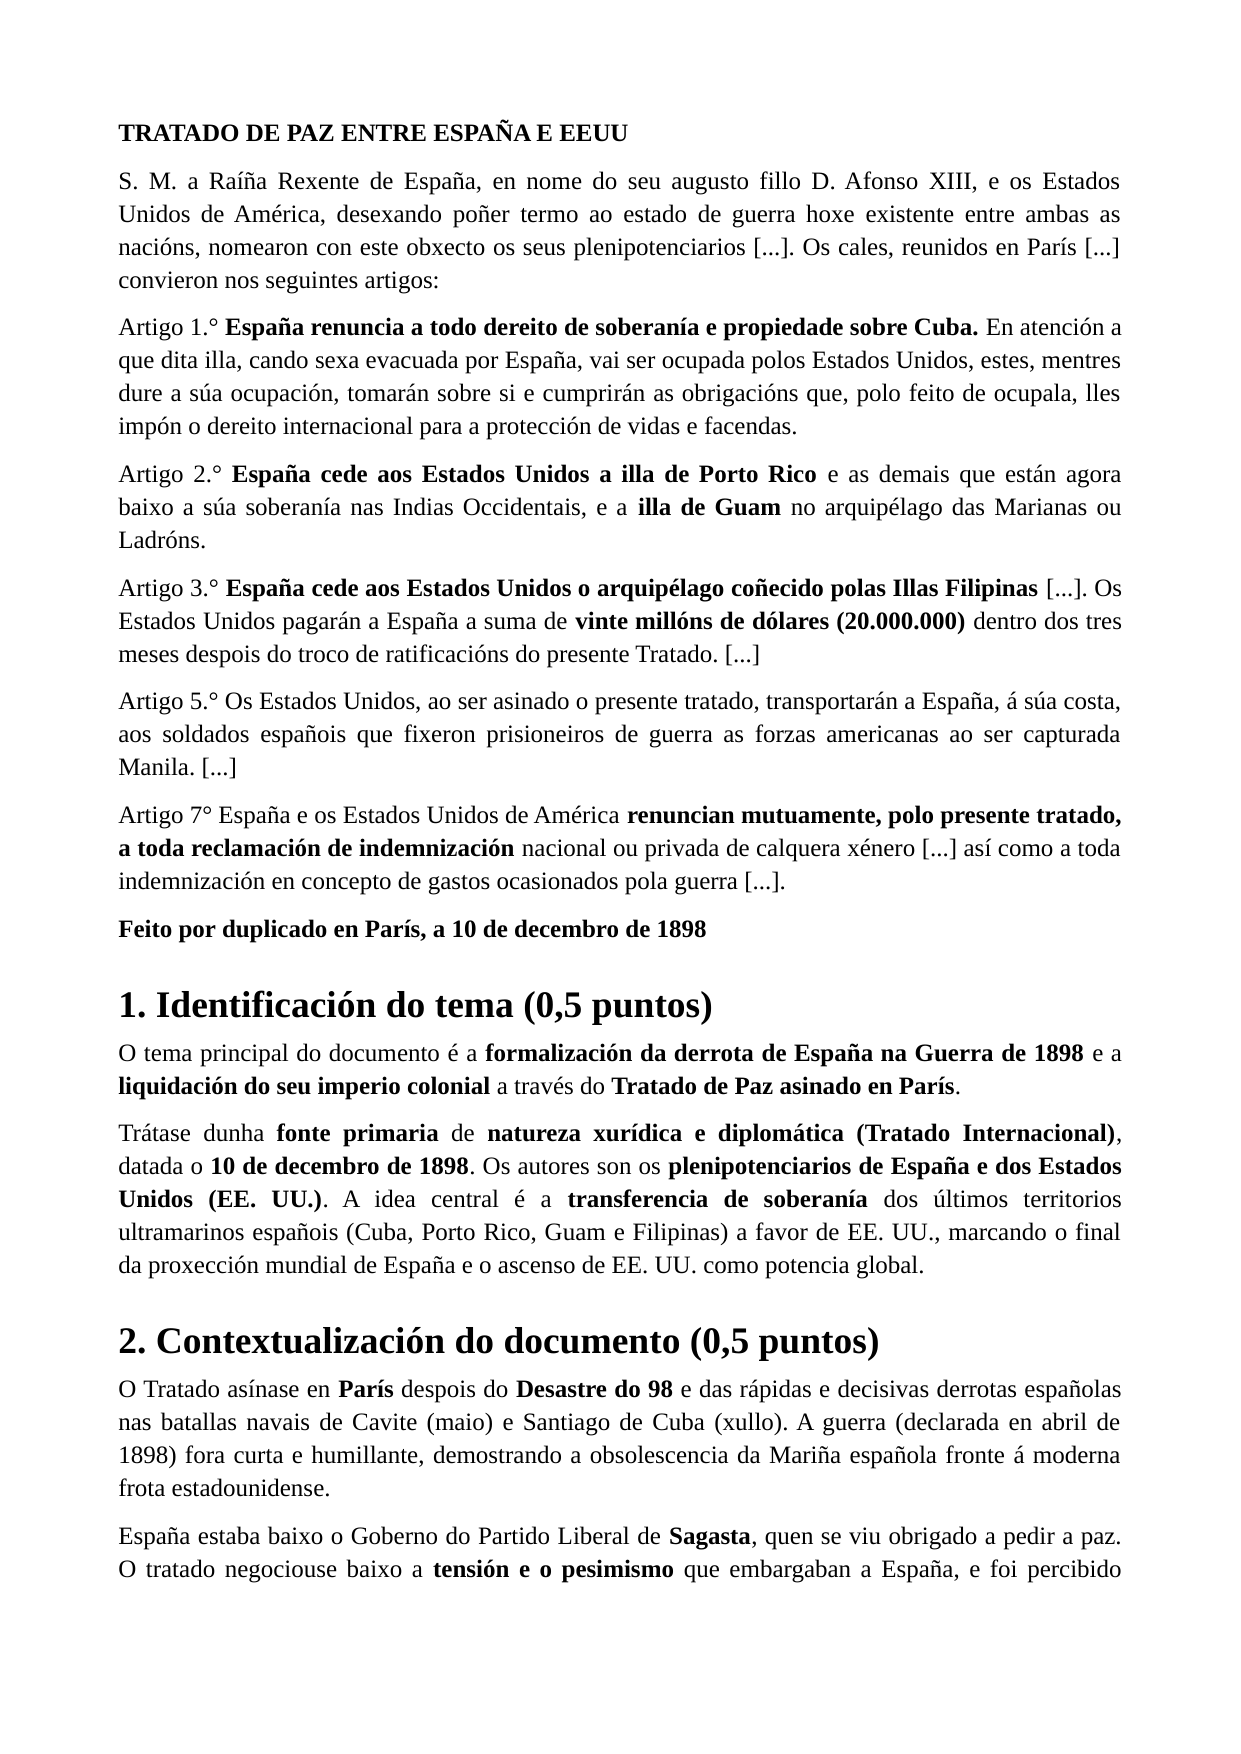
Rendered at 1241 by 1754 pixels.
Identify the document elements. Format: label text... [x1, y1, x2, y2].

text O Tratado asínase en París despois do Desastre do 98 e das rápidas e decisivas derrotas españolas nas batallas navais de Cavite (maio) e Santiago de Cuba (xullo). A guerra (declarada en abril de 1898) fora curta e humillante, demostrando a obsolescencia da Mariña española fronte á moderna frota estadounidense. [118, 1374, 1122, 1502]
text Feito por duplicado en París, a 10 de decembro de 1898 [118, 914, 1122, 942]
text TRATADO DE PAZ ENTRE ESPAÑA E EEUU [118, 118, 1122, 147]
text Artigo 2.° España cede aos Estados Unidos a illa de Porto Rico e as demais que están agora baixo a súa soberanía nas Indias Occidentais, e a illa de Guam no arquipélago das Marianas ou Ladróns. [118, 459, 1122, 554]
text Artigo 3.° España cede aos Estados Unidos o arquipélago coñecido polas Illas Filipinas [...]. Os Estados Unidos pagarán a España a suma de vinte millóns de dólares (20.000.000) dentro dos tres meses despois do troco de ratificacións do presente Tratado. [...] [118, 573, 1122, 667]
subtitle 2. Contextualización do documento (0,5 puntos) [118, 1319, 1122, 1362]
text España estaba baixo o Goberno do Partido Liberal de Sagasta, quen se viu obrigado a pedir a paz. O tratado negociouse baixo a tensión e o pesimismo que embargaban a España, e foi percibido [118, 1521, 1122, 1583]
text Trátase dunha fonte primaria de natureza xurídica e diplomática (Tratado Internacional), datada o 10 de decembro de 1898. Os autores son os plenipotenciarios de España e dos Estados Unidos (EE. UU.). A idea central é a transferencia de soberanía dos últimos territorios ultramarinos españois (Cuba, Porto Rico, Guam e Filipinas) a favor de EE. UU., marcando o final da proxección mundial de España e o ascenso de EE. UU. como potencia global. [118, 1118, 1122, 1279]
subtitle 1. Identificación do tema (0,5 puntos) [118, 982, 1122, 1025]
text O tema principal do documento é a formalización da derrota de España na Guerra de 1898 e a liquidación do seu imperio colonial a través do Tratado de Paz asinado en París. [118, 1038, 1122, 1099]
text Artigo 1.° España renuncia a todo dereito de soberanía e propiedade sobre Cuba. En atención a que dita illa, cando sexa evacuada por España, vai ser ocupada polos Estados Unidos, estes, mentres dure a súa ocupación, tomarán sobre si e cumprirán as obrigacións que, polo feito de ocupala, lles impón o dereito internacional para a protección de vidas e facendas. [118, 312, 1122, 440]
text Artigo 5.° Os Estados Unidos, ao ser asinado o presente tratado, transportarán a España, á súa costa, aos soldados españois que fixeron prisioneiros de guerra as forzas americanas ao ser capturada Manila. [...] [118, 686, 1122, 781]
text S. M. a Raíña Rexente de España, en nome do seu augusto fillo D. Afonso XIII, e os Estados Unidos de América, desexando poñer termo ao estado de guerra hoxe existente entre ambas as nacións, nomearon con este obxecto os seus plenipotenciarios [...]. Os cales, reunidos en París [...] convieron nos seguintes artigos: [118, 166, 1122, 293]
text Artigo 7° España e os Estados Unidos de América renuncian mutuamente, polo presente tratado, a toda reclamación de indemnización nacional ou privada de calquera xénero [...] así como a toda indemnización en concepto de gastos ocasionados pola guerra [...]. [118, 800, 1122, 895]
